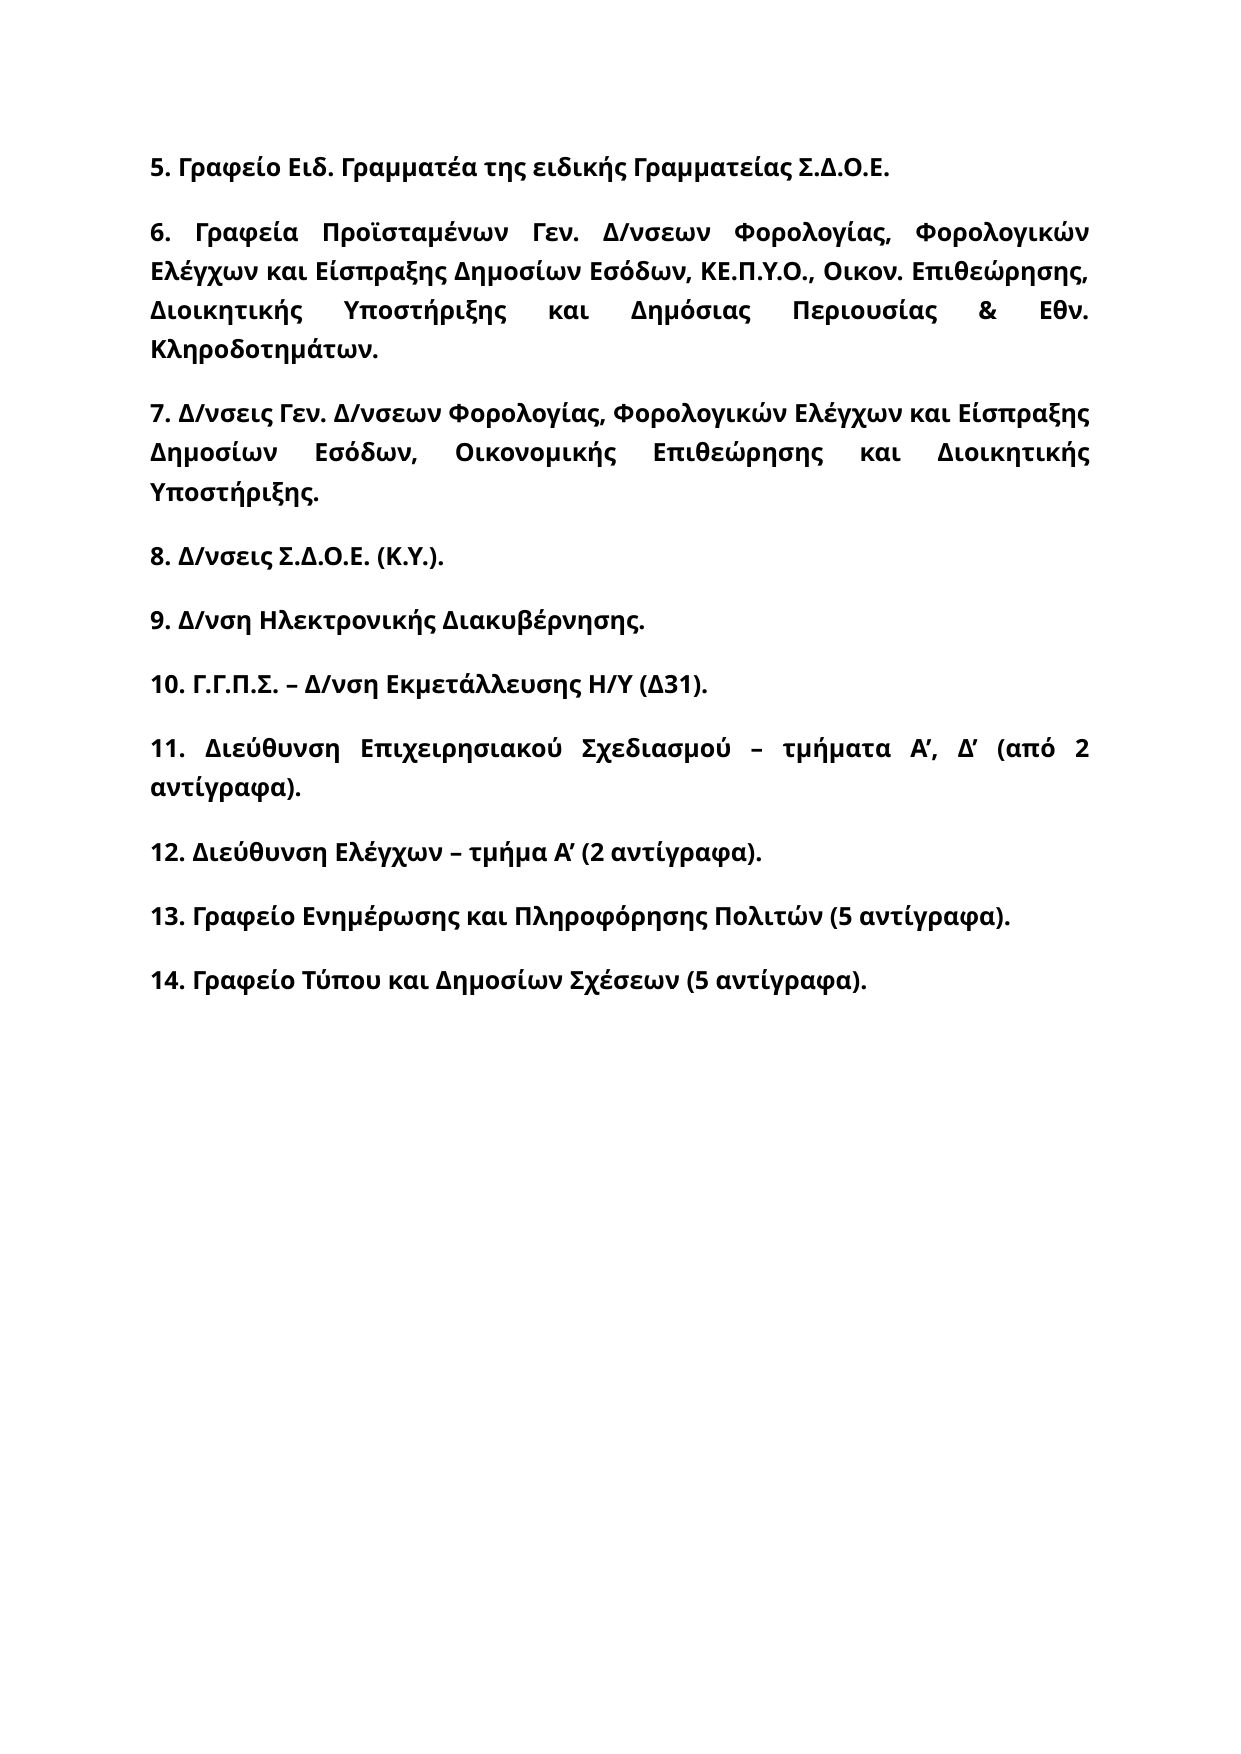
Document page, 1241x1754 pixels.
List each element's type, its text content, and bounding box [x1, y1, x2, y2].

text 6. Γραφεία Προϊσταμένων Γεν. Δ/νσεων Φορολογίας, Φορολογικών Ελέγχων και Είσπραξης Δημοσίων Εσόδων, ΚΕ.Π.Υ.Ο., Οικον. Επιθεώρησης, Διοικητικής Υποστήριξης και Δημόσιας Περιουσίας & Εθν. Κληροδοτημάτων. [150, 214, 1090, 366]
text 13. Γραφείο Ενημέρωσης και Πληροφόρησης Πολιτών (5 αντίγραφα). [150, 898, 1090, 932]
text 7. Δ/νσεις Γεν. Δ/νσεων Φορολογίας, Φορολογικών Ελέγχων και Είσπραξης Δημοσίων Εσόδων, Οικονομικής Επιθεώρησης και Διοικητικής Υποστήριξης. [150, 396, 1090, 508]
text 14. Γραφείο Τύπου και Δημοσίων Σχέσεων (5 αντίγραφα). [150, 962, 1090, 997]
text 11. Διεύθυνση Επιχειρησιακού Σχεδιασμού – τμήματα Α’, Δ’ (από 2 αντίγραφα). [150, 731, 1090, 804]
text 8. Δ/νσεις Σ.Δ.Ο.Ε. (Κ.Υ.). [150, 538, 1090, 572]
text 12. Διεύθυνση Ελέγχων – τμήμα Α’ (2 αντίγραφα). [150, 834, 1090, 868]
text 9. Δ/νση Ηλεκτρονικής Διακυβέρνησης. [150, 602, 1090, 637]
text 10. Γ.Γ.Π.Σ. – Δ/νση Εκμετάλλευσης Η/Υ (Δ31). [150, 667, 1090, 701]
text 5. Γραφείο Ειδ. Γραμματέα της ειδικής Γραμματείας Σ.Δ.Ο.Ε. [150, 150, 1090, 184]
